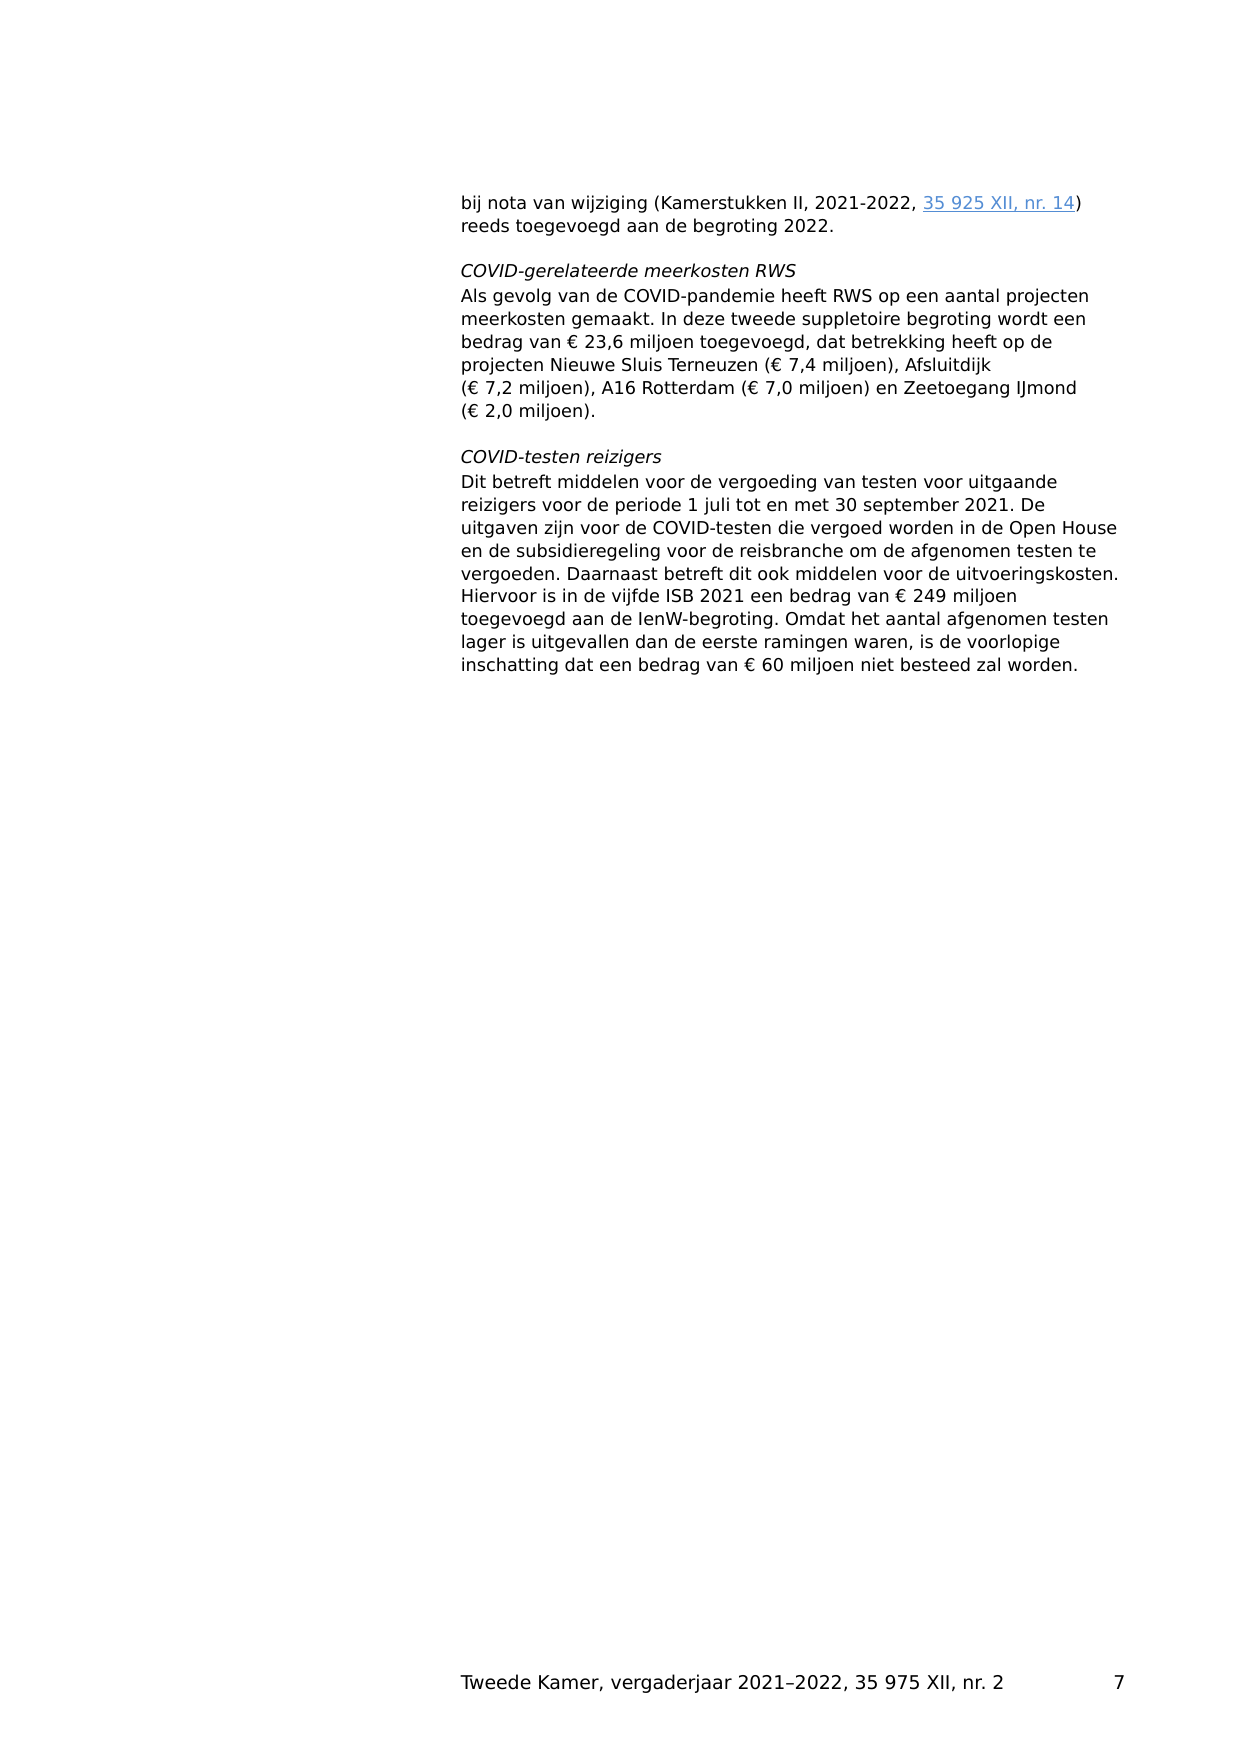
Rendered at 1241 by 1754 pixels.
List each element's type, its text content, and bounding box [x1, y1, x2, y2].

text COVID-gerelateerde meerkosten RWS [461, 259, 1125, 282]
text Als gevolg van de COVID-pandemie heeft RWS op een aantal projecten meerkosten gemaakt. In deze tweede suppletoire begroting wordt een bedrag van € 23,6 miljoen toegevoegd, dat betrekking heeft op de projecten Nieuwe Sluis Terneuzen (€ 7,4 miljoen), Afsluitdijk (€ 7,2 miljoen), A16 Rotterdam (€ 7,0 miljoen) en Zeetoegang IJmond (€ 2,0 miljoen). [461, 284, 1125, 422]
text bij nota van wijziging (Kamerstukken II, 2021-2022, 35 925 XII, nr. 14) reeds toegevoegd aan de begroting 2022. [461, 191, 1125, 237]
text COVID-testen reizigers [461, 445, 1125, 468]
text Dit betreft middelen voor de vergoeding van testen voor uitgaande reizigers voor de periode 1 juli tot en met 30 september 2021. De uitgaven zijn voor de COVID-testen die vergoed worden in de Open House en de subsidieregeling voor de reisbranche om de afgenomen testen te vergoeden. Daarnaast betreft dit ook middelen voor de uitvoeringskosten. Hiervoor is in de vijfde ISB 2021 een bedrag van € 249 miljoen toegevoegd aan de IenW-begroting. Omdat het aantal afgenomen testen lager is uitgevallen dan de eerste ramingen waren, is de voorlopige inschatting dat een bedrag van € 60 miljoen niet besteed zal worden. [461, 470, 1125, 676]
